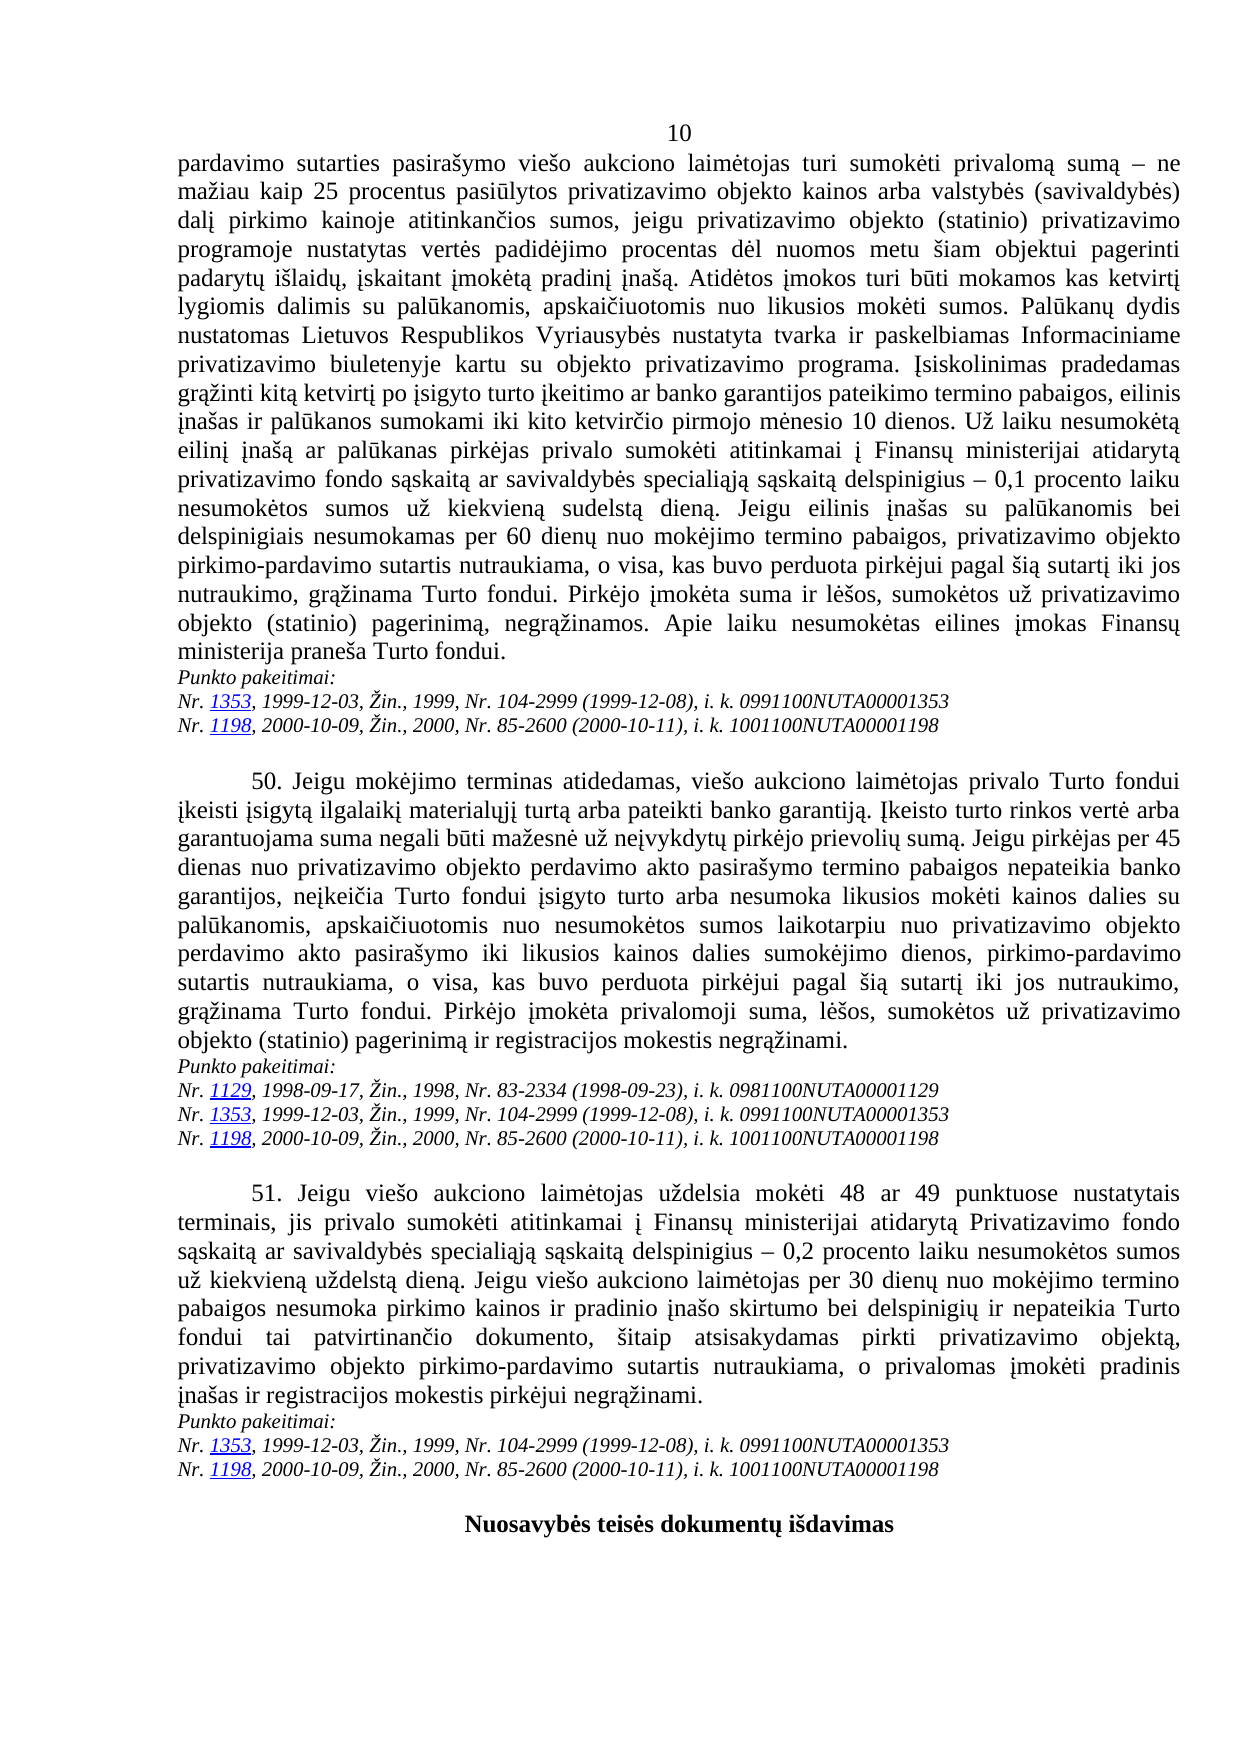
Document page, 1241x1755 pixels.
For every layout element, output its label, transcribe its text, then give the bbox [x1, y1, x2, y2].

text Nr. 1198, 2000-10-09, Žin., 2000, Nr. 85-2600 (2000-10-11), i. k. 1001100NUTA00001198 [177, 1457, 1181, 1481]
text Punkto pakeitimai: [177, 665, 1181, 689]
text Punkto pakeitimai: [177, 1053, 1181, 1078]
text Nr. 1353, 1999-12-03, Žin., 1999, Nr. 104-2999 (1999-12-08), i. k. 0991100NUTA00001353 [177, 1433, 1181, 1457]
text Nr. 1353, 1999-12-03, Žin., 1999, Nr. 104-2999 (1999-12-08), i. k. 0991100NUTA00001353 [177, 1102, 1181, 1126]
text 50. Jeigu mokėjimo terminas atidedamas, viešo aukciono laimėtojas privalo Turto fondui įkeisti įsigytą ilgalaikį materialųjį turtą arba pateikti banko garantiją. Įkeisto turto rinkos vertė arba garantuojama suma negali būti mažesnė už neįvykdytų pirkėjo prievolių sumą. Jeigu pirkėjas per 45 dienas nuo privatizavimo objekto perdavimo akto pasirašymo termino pabaigos nepateikia banko garantijos, neįkeičia Turto fondui įsigyto turto arba nesumoka likusios mokėti kainos dalies su palūkanomis, apskaičiuotomis nuo nesumokėtos sumos laikotarpiu nuo privatizavimo objekto perdavimo akto pasirašymo iki likusios kainos dalies sumokėjimo dienos, pirkimo-pardavimo sutartis nutraukiama, o visa, kas buvo perduota pirkėjui pagal šią sutartį iki jos nutraukimo, grąžinama Turto fondui. Pirkėjo įmokėta privalomoji suma, lėšos, sumokėtos už privatizavimo objekto (statinio) pagerinimą ir registracijos mokestis negrąžinami. [177, 766, 1181, 1053]
text Nr. 1353, 1999-12-03, Žin., 1999, Nr. 104-2999 (1999-12-08), i. k. 0991100NUTA00001353 [177, 689, 1181, 713]
text Nr. 1198, 2000-10-09, Žin., 2000, Nr. 85-2600 (2000-10-11), i. k. 1001100NUTA00001198 [177, 713, 1181, 737]
text pardavimo sutarties pasirašymo viešo aukciono laimėtojas turi sumokėti privalomą sumą – ne mažiau kaip 25 procentus pasiūlytos privatizavimo objekto kainos arba valstybės (savivaldybės) dalį pirkimo kainoje atitinkančios sumos, jeigu privatizavimo objekto (statinio) privatizavimo programoje nustatytas vertės padidėjimo procentas dėl nuomos metu šiam objektui pagerinti padarytų išlaidų, įskaitant įmokėtą pradinį įnašą. Atidėtos įmokos turi būti mokamos kas ketvirtį lygiomis dalimis su palūkanomis, apskaičiuotomis nuo likusios mokėti sumos. Palūkanų dydis nustatomas Lietuvos Respublikos Vyriausybės nustatyta tvarka ir paskelbiamas Informaciniame privatizavimo biuletenyje kartu su objekto privatizavimo programa. Įsiskolinimas pradedamas grąžinti kitą ketvirtį po įsigyto turto įkeitimo ar banko garantijos pateikimo termino pabaigos, eilinis įnašas ir palūkanos sumokami iki kito ketvirčio pirmojo mėnesio 10 dienos. Už laiku nesumokėtą eilinį įnašą ar palūkanas pirkėjas privalo sumokėti atitinkamai į Finansų ministerijai atidarytą privatizavimo fondo sąskaitą ar savivaldybės specialiąją sąskaitą delspinigius – 0,1 procento laiku nesumokėtos sumos už kiekvieną sudelstą dieną. Jeigu eilinis įnašas su palūkanomis bei delspinigiais nesumokamas per 60 dienų nuo mokėjimo termino pabaigos, privatizavimo objekto pirkimo-pardavimo sutartis nutraukiama, o visa, kas buvo perduota pirkėjui pagal šią sutartį iki jos nutraukimo, grąžinama Turto fondui. Pirkėjo įmokėta suma ir lėšos, sumokėtos už privatizavimo objekto (statinio) pagerinimą, negrąžinamos. Apie laiku nesumokėtas eilines įmokas Finansų ministerija praneša Turto fondui. [177, 148, 1181, 665]
text Nuosavybės teisės dokumentų išdavimas [177, 1509, 1181, 1538]
text 51. Jeigu viešo aukciono laimėtojas uždelsia mokėti 48 ar 49 punktuose nustatytais terminais, jis privalo sumokėti atitinkamai į Finansų ministerijai atidarytą Privatizavimo fondo sąskaitą ar savivaldybės specialiąją sąskaitą delspinigius – 0,2 procento laiku nesumokėtos sumos už kiekvieną uždelstą dieną. Jeigu viešo aukciono laimėtojas per 30 dienų nuo mokėjimo termino pabaigos nesumoka pirkimo kainos ir pradinio įnašo skirtumo bei delspinigių ir nepateikia Turto fondui tai patvirtinančio dokumento, šitaip atsisakydamas pirkti privatizavimo objektą, privatizavimo objekto pirkimo-pardavimo sutartis nutraukiama, o privalomas įmokėti pradinis įnašas ir registracijos mokestis pirkėjui negrąžinami. [177, 1178, 1181, 1408]
text Punkto pakeitimai: [177, 1408, 1181, 1433]
text Nr. 1198, 2000-10-09, Žin., 2000, Nr. 85-2600 (2000-10-11), i. k. 1001100NUTA00001198 [177, 1126, 1181, 1150]
text Nr. 1129, 1998-09-17, Žin., 1998, Nr. 83-2334 (1998-09-23), i. k. 0981100NUTA00001129 [177, 1078, 1181, 1102]
